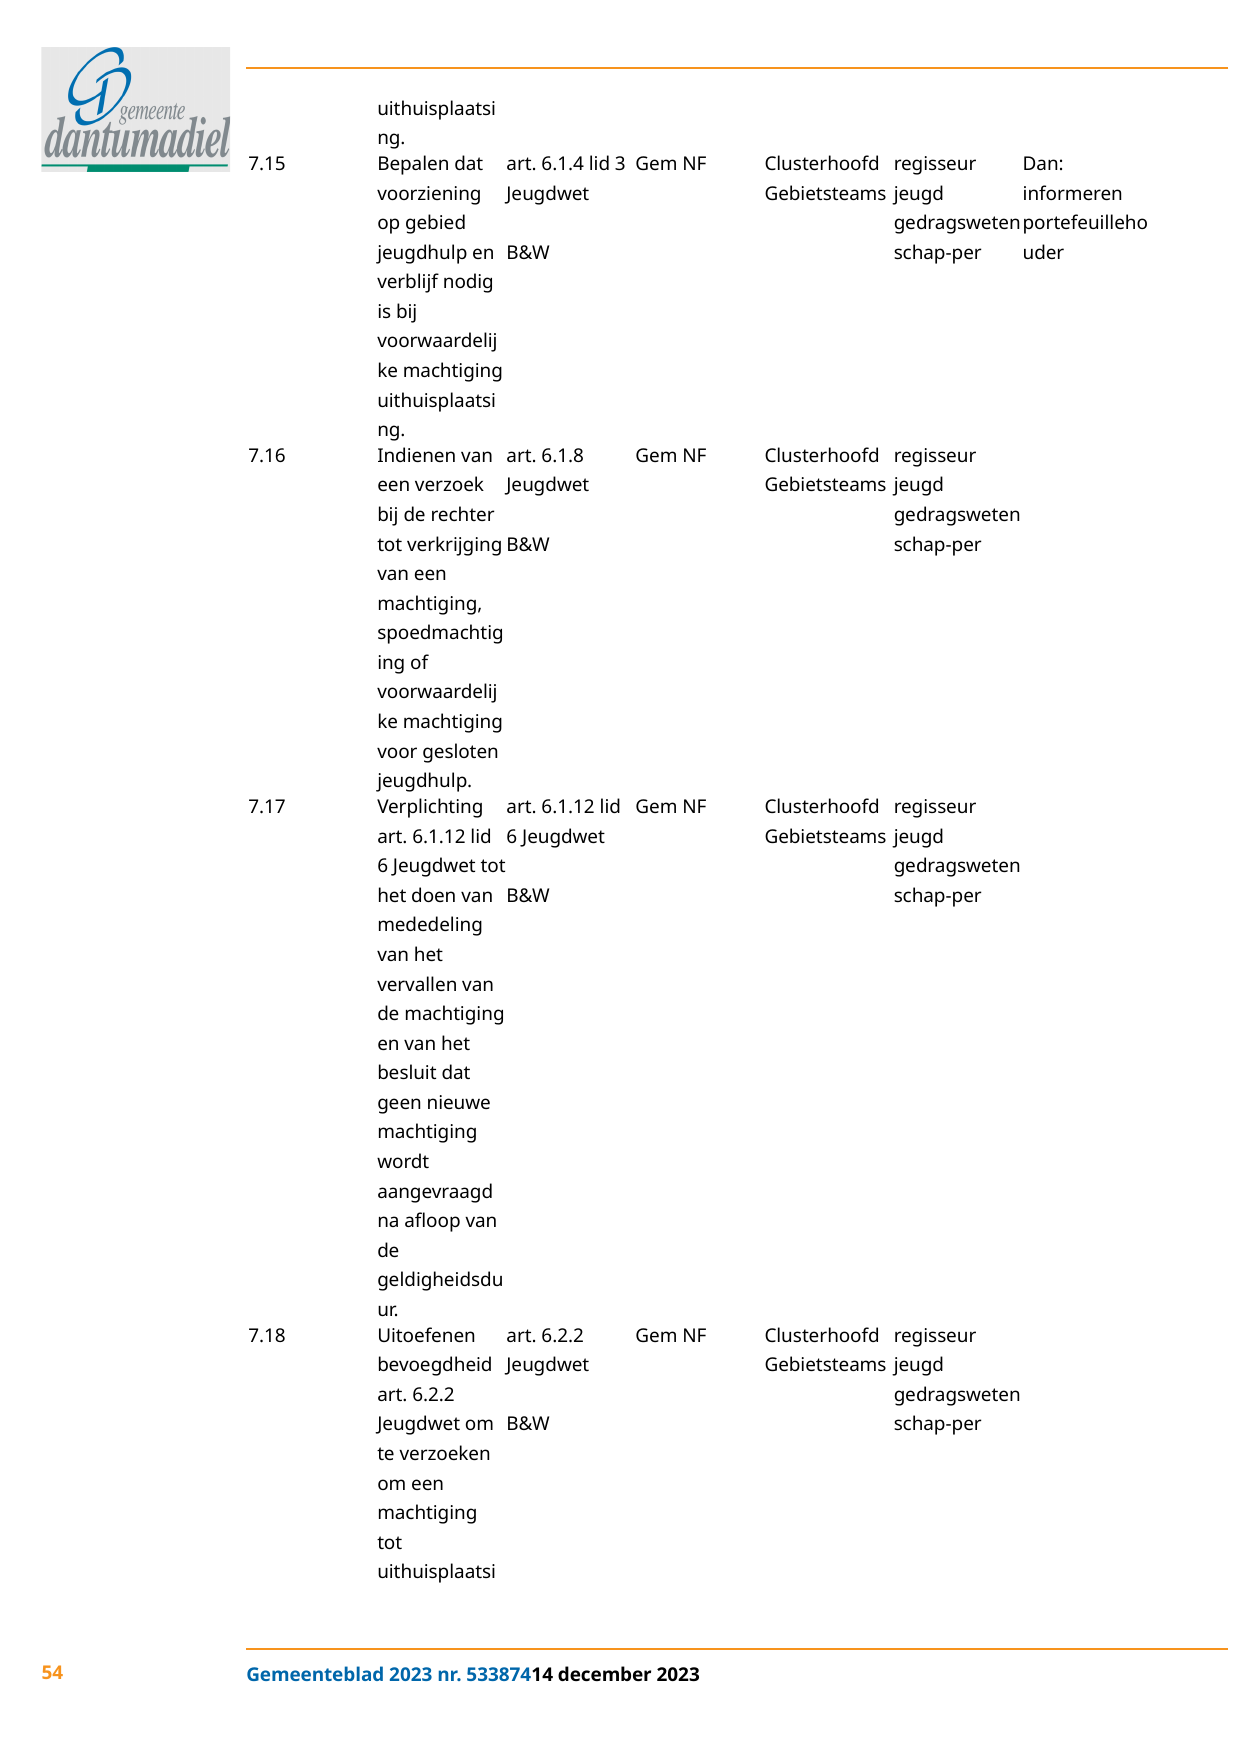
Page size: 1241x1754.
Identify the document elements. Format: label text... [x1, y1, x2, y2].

table_cell regisseur jeugd gedragswetenschap-per [894, 150, 1022, 442]
table_cell [635, 95, 764, 150]
table_cell Clusterhoofd Gebietsteams [764, 793, 893, 1322]
table_cell Clusterhoofd Gebietsteams [764, 150, 893, 442]
table_cell Gem NF [635, 793, 764, 1322]
table_cell art. 6.1.4 lid 3 Jeugdwet B&W [506, 150, 635, 442]
table_cell [764, 95, 893, 150]
table_cell Bepalen dat voorziening op gebied jeugdhulp en verblijf nodig is bij voorwaardelijke machtiging uithuisplaatsing. [377, 150, 506, 442]
table_cell art. 6.1.12 lid 6 Jeugdwet B&W [506, 793, 635, 1322]
table_cell 7.16 [248, 442, 377, 793]
table_cell [506, 95, 635, 150]
table_cell 7.17 [248, 793, 377, 1322]
picture [41, 47, 231, 172]
table_cell regisseur jeugd gedragswetenschap-per [894, 793, 1022, 1322]
table_cell Clusterhoofd Gebietsteams [764, 442, 893, 793]
table_cell Clusterhoofd Gebietsteams [764, 1322, 893, 1584]
table_cell art. 6.2.2 Jeugdwet B&W [506, 1322, 635, 1584]
table_cell Uitoefenen bevoegdheid art. 6.2.2 Jeugdwet om te verzoeken om een machtiging tot uithuisplaatsi [377, 1322, 506, 1584]
table_cell Gem NF [635, 1322, 764, 1584]
table_cell 7.15 [248, 150, 377, 442]
table_cell Gem NF [635, 150, 764, 442]
table_cell Indienen van een verzoek bij de rechter tot verkrijging van een machtiging, spoedmachtiging of voorwaardelijke machtiging voor gesloten jeugdhulp. [377, 442, 506, 793]
table_cell [248, 95, 377, 150]
table_cell [1023, 95, 1152, 150]
table_cell [894, 95, 1022, 150]
table_cell art. 6.1.8 Jeugdwet B&W [506, 442, 635, 793]
table_cell regisseur jeugd gedragswetenschap-per [894, 1322, 1022, 1584]
table_cell [1023, 1322, 1152, 1584]
table_cell 7.18 [248, 1322, 377, 1584]
table_cell Dan: informeren portefeuillehouder [1023, 150, 1152, 442]
table_cell regisseur jeugd gedragswetenschap-per [894, 442, 1022, 793]
table_cell [1023, 442, 1152, 793]
table_cell Gem NF [635, 442, 764, 793]
table_cell [1023, 793, 1152, 1322]
table_cell uithuisplaatsing. [377, 95, 506, 150]
table_cell Verplichting art. 6.1.12 lid 6 Jeugdwet tot het doen van mededeling van het vervallen van de machtiging en van het besluit dat geen nieuwe machtiging wordt aangevraagd na afloop van de geldigheidsduur. [377, 793, 506, 1322]
